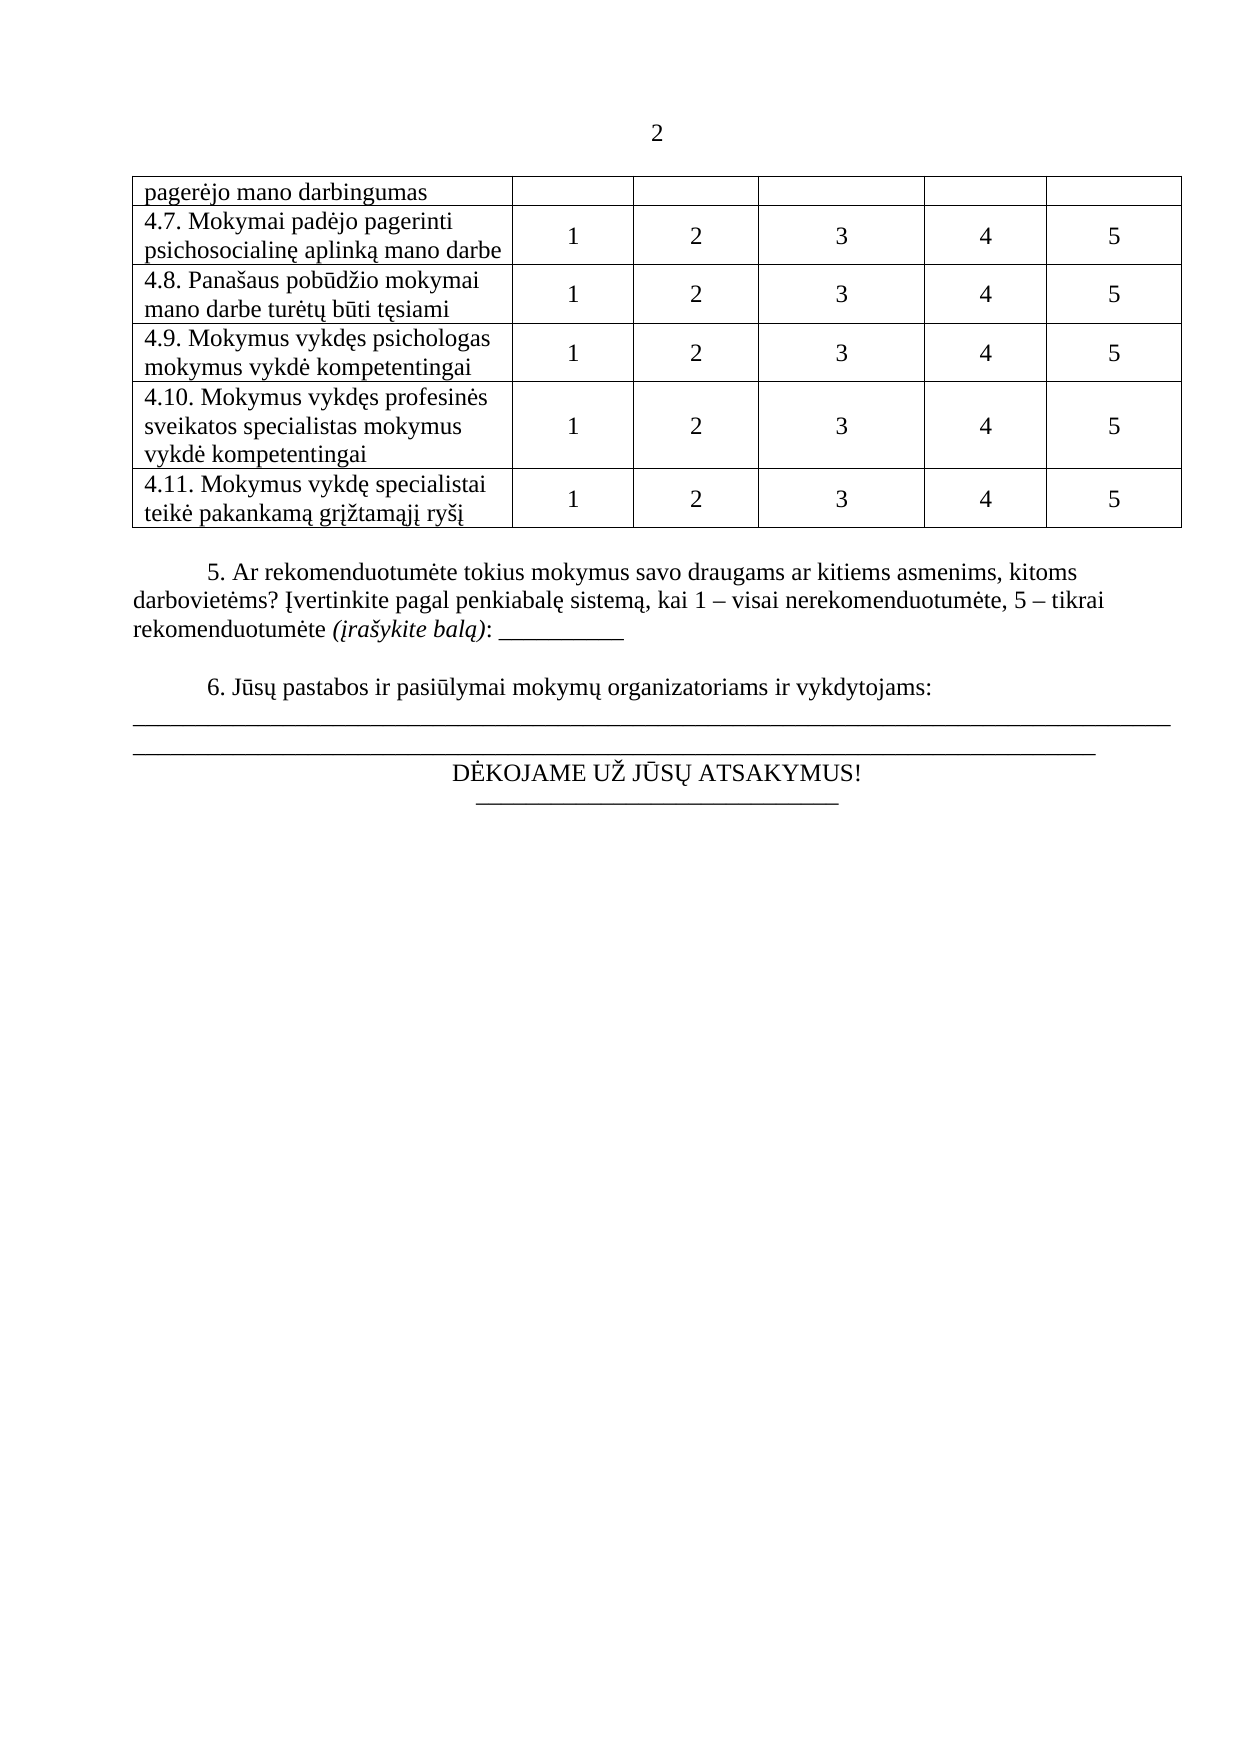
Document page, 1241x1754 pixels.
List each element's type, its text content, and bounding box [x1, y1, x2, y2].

text _____________________________________________________________________________ [133, 729, 1181, 758]
table_cell 5 [1047, 206, 1181, 264]
table_cell 1 [513, 382, 633, 468]
table_cell [634, 177, 758, 205]
text 5. Ar rekomenduotumėte tokius mokymus savo draugams ar kitiems asmenims, kitoms darbovietėms? Įvertinkite pagal penkiabalę sistemą, kai 1 – visai nerekomenduotumėte, 5 – tikrai rekomenduotumėte (įrašykite balą): __________ [133, 557, 1181, 643]
table_cell [759, 177, 924, 205]
table_cell 1 [513, 324, 633, 381]
table_cell 4 [925, 469, 1046, 527]
table_cell 1 [513, 206, 633, 264]
text DĖKOJAME UŽ JŪSŲ ATSAKYMUS! [133, 758, 1181, 787]
table_cell 3 [759, 469, 924, 527]
table_cell [513, 177, 633, 205]
table_cell 5 [1047, 265, 1181, 322]
table_cell 2 [634, 265, 758, 322]
table_cell 2 [634, 469, 758, 527]
table_cell 4 [925, 206, 1046, 264]
table_cell [925, 177, 1046, 205]
table_cell 4.11. Mokymus vykdę specialistai teikė pakankamą grįžtamąjį ryšį [133, 469, 512, 527]
table_cell 2 [634, 206, 758, 264]
table_cell [1047, 177, 1181, 205]
table_cell 2 [634, 324, 758, 381]
table_cell 2 [634, 382, 758, 468]
text ––––––––––––––––––––––––––––– [133, 787, 1181, 815]
table_cell pagerėjo mano darbingumas [133, 177, 512, 205]
table_cell 1 [513, 469, 633, 527]
table_cell 3 [759, 324, 924, 381]
table_cell 5 [1047, 324, 1181, 381]
table_cell 5 [1047, 469, 1181, 527]
table_cell 4.8. Panašaus pobūdžio mokymai mano darbe turėtų būti tęsiami [133, 265, 512, 322]
table_cell 4.9. Mokymus vykdęs psichologas mokymus vykdė kompetentingai [133, 324, 512, 381]
table_cell 4.7. Mokymai padėjo pagerinti psichosocialinę aplinką mano darbe [133, 206, 512, 264]
table_cell 5 [1047, 382, 1181, 468]
table_cell 4 [925, 324, 1046, 381]
table_cell 4.10. Mokymus vykdęs profesinės sveikatos specialistas mokymus vykdė kompetentingai [133, 382, 512, 468]
table_cell 3 [759, 382, 924, 468]
text 6. Jūsų pastabos ir pasiūlymai mokymų organizatoriams ir vykdytojams: [133, 672, 1181, 700]
table_cell 1 [513, 265, 633, 322]
table_cell 4 [925, 382, 1046, 468]
table_cell 3 [759, 206, 924, 264]
table_cell 3 [759, 265, 924, 322]
table_cell 4 [925, 265, 1046, 322]
text ___________________________________________________________________________________ [133, 700, 1181, 729]
